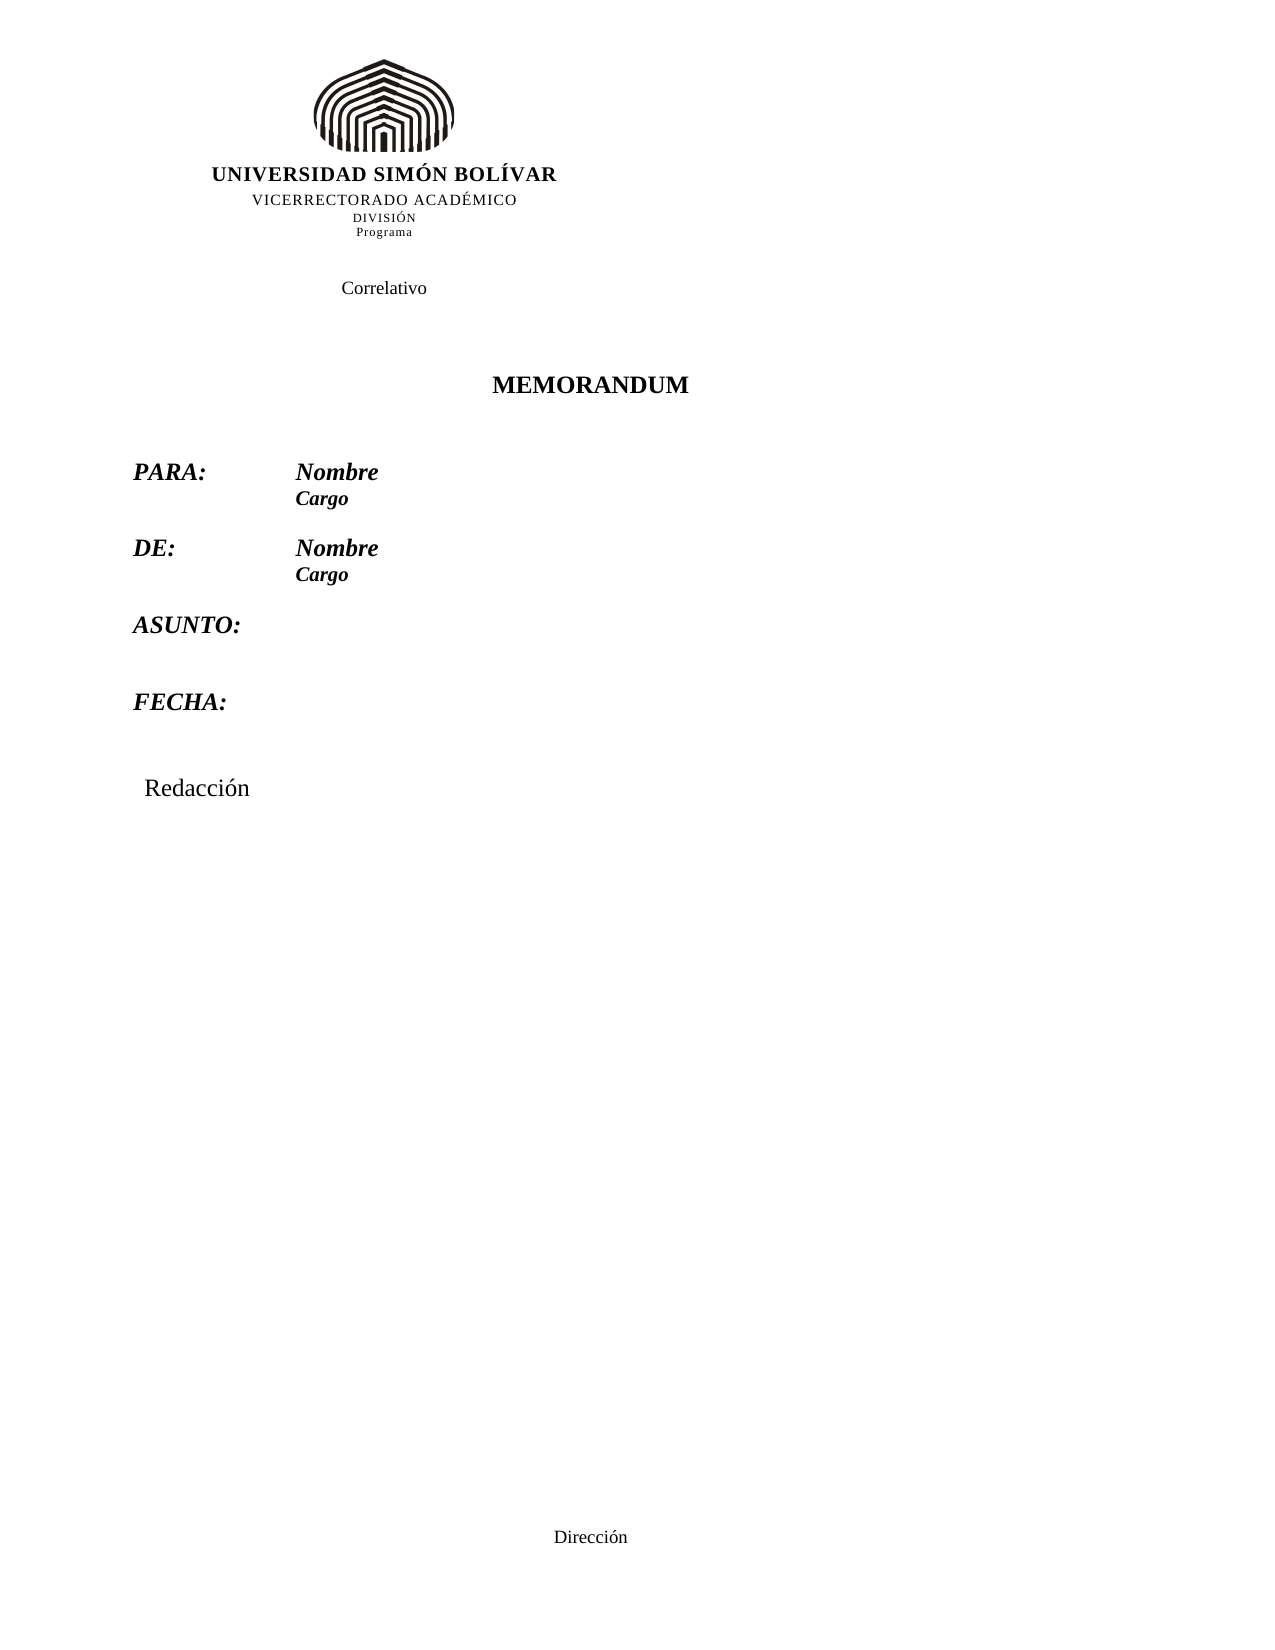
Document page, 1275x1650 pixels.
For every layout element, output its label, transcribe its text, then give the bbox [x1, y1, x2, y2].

table_header [133, 277, 295, 299]
table_cell FECHA: [133, 687, 295, 716]
table_cell [295, 610, 1048, 668]
table_header Dirección [133, 1526, 1048, 1569]
table_header MEMORANDUM [133, 371, 1048, 399]
table_header Correlativo [295, 277, 473, 299]
table_cell [133, 562, 295, 591]
table_cell [133, 514, 295, 533]
picture [313, 59, 455, 152]
table_cell Cargo [295, 486, 1048, 514]
table_header [473, 277, 635, 299]
table_header UNIVERSIDAD SIMÓN BOLÍVAR VICERRECTORADO ACADÉMICO DIVISIÓN Programa [133, 59, 635, 265]
table_cell [133, 486, 295, 514]
table_cell Nombre [295, 534, 1048, 562]
table_cell DE: [133, 534, 295, 562]
table_cell ASUNTO: [133, 610, 295, 668]
table_cell [295, 668, 1048, 687]
table_cell [133, 668, 295, 687]
table_header PARA: [133, 457, 295, 486]
table_cell [295, 514, 1048, 533]
table_cell [133, 591, 295, 610]
table_header Nombre [295, 457, 1048, 486]
table_cell Cargo [295, 562, 1048, 591]
table_cell [295, 687, 1048, 716]
table_header Redacción [133, 773, 1048, 1462]
table_cell [295, 591, 1048, 610]
